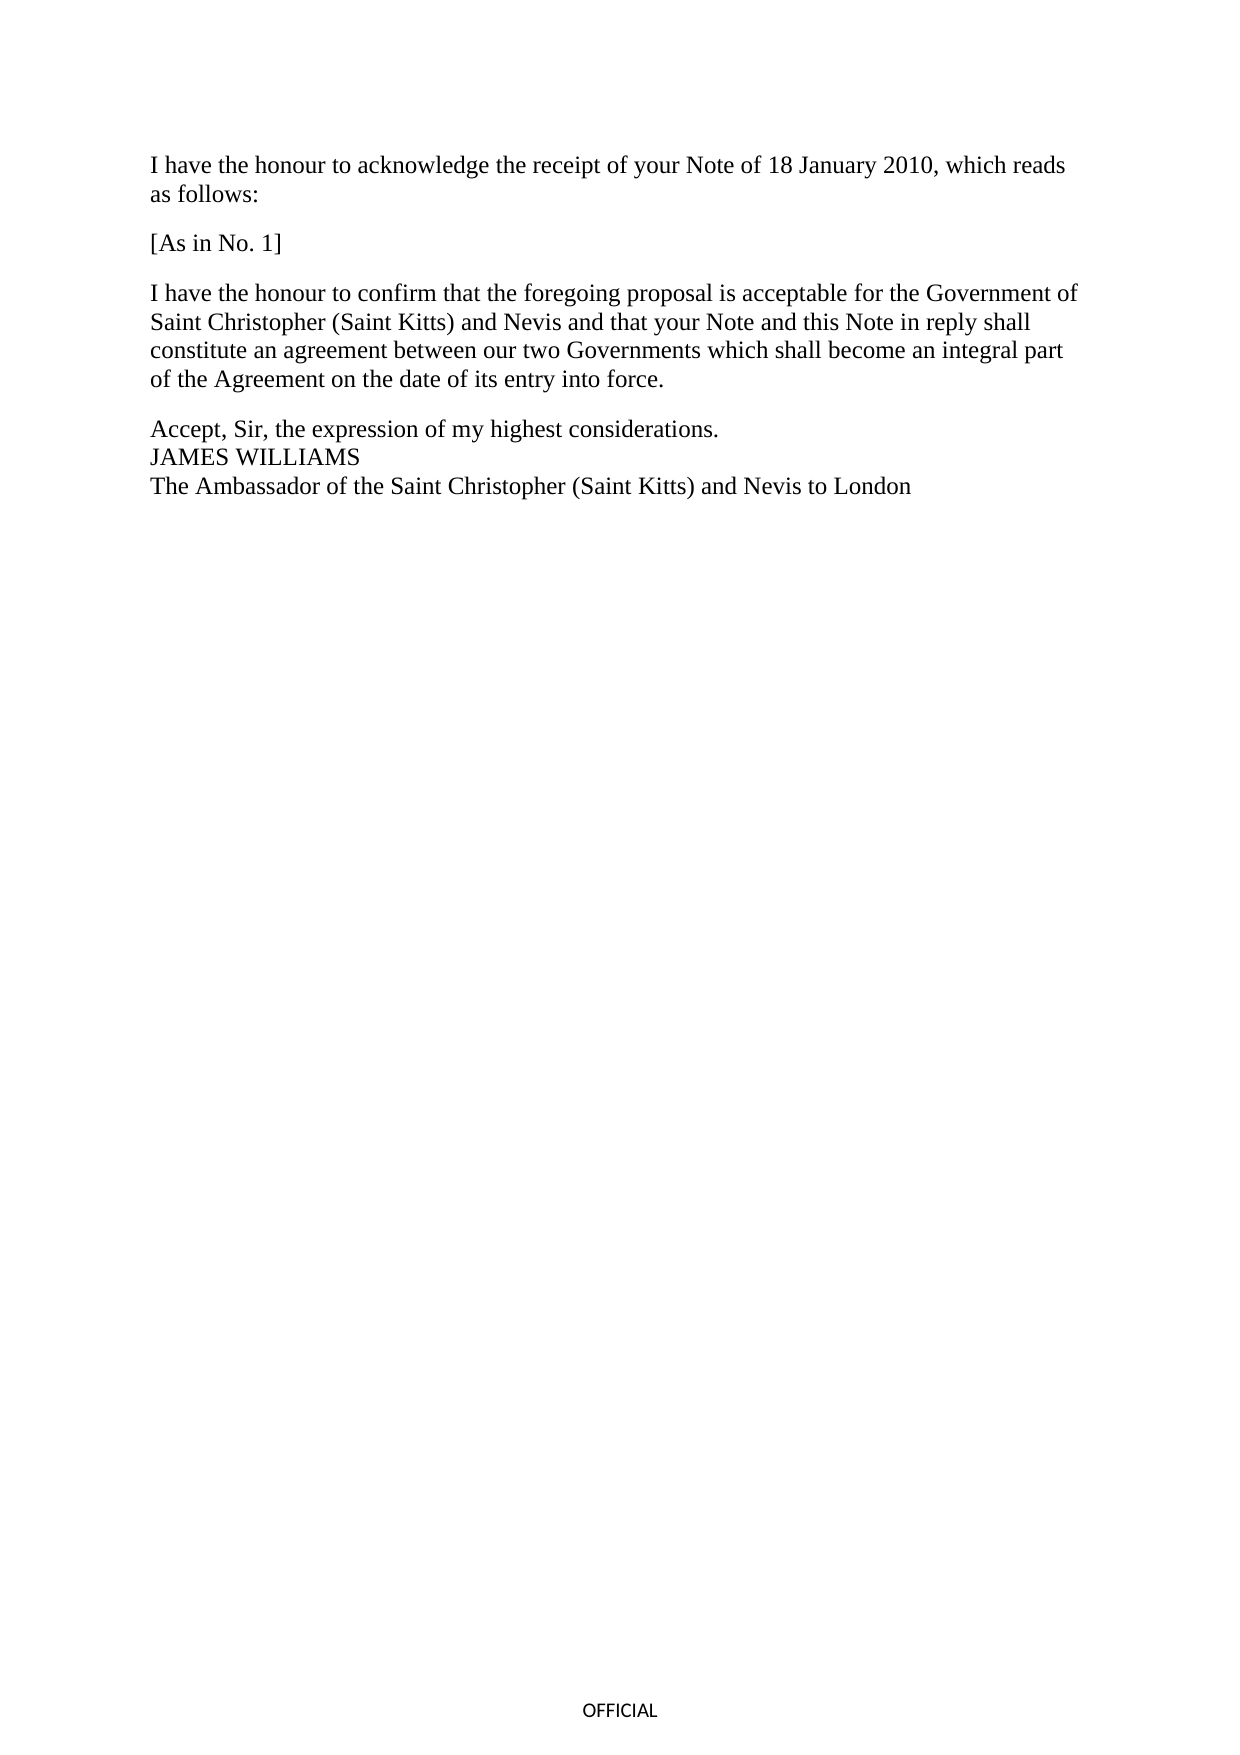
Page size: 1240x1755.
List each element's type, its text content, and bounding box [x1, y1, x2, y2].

text Accept, Sir, the expression of my highest considerations. JAMES WILLIAMS The Ambassador of the Saint Christopher (Saint Kitts) and Nevis to London [150, 414, 1089, 500]
text I have the honour to confirm that the foregoing proposal is acceptable for the Government of Saint Christopher (Saint Kitts) and Nevis and that your Note and this Note in reply shall constitute an agreement between our two Governments which shall become an integral part of the Agreement on the date of its entry into force. [150, 278, 1089, 393]
text I have the honour to acknowledge the receipt of your Note of 18 January 2010, which reads as follows: [150, 150, 1089, 207]
text [As in No. 1] [150, 228, 1089, 257]
